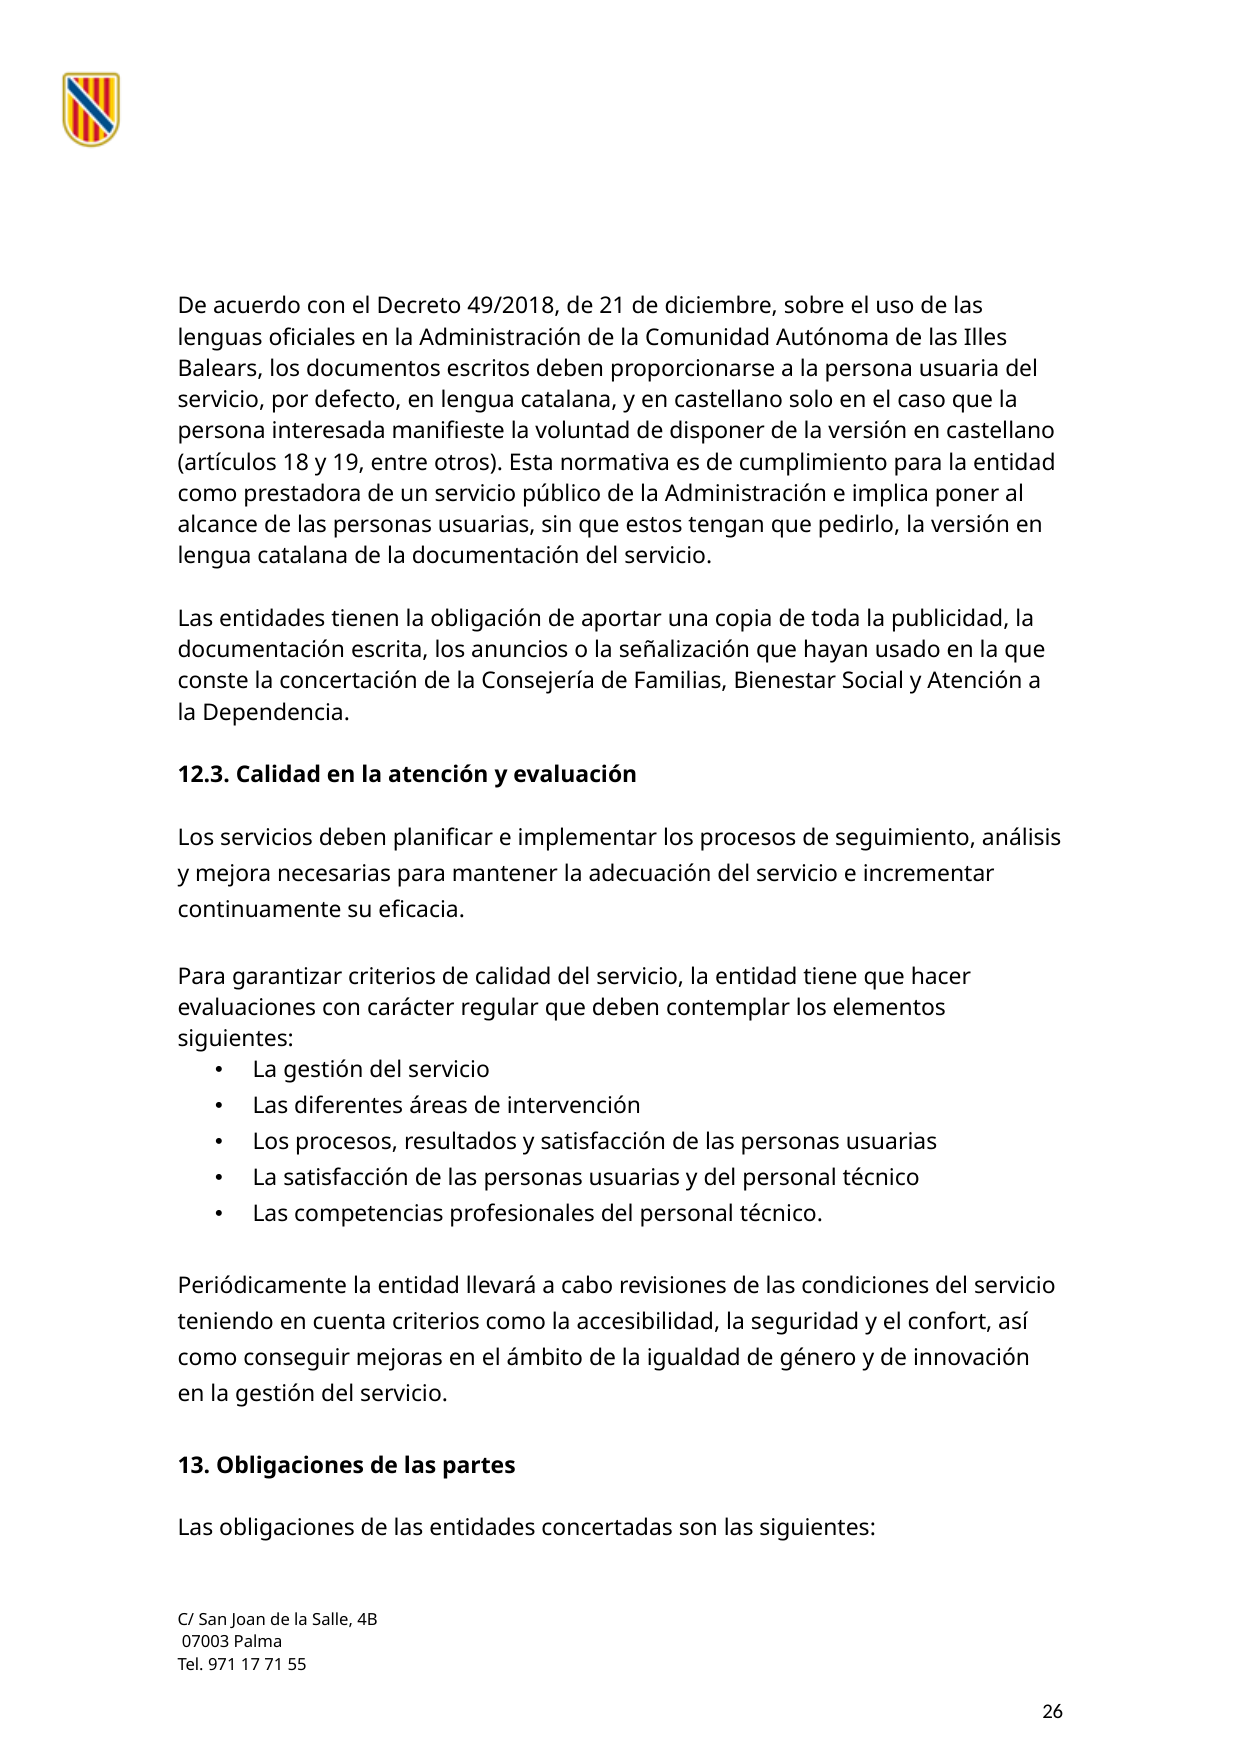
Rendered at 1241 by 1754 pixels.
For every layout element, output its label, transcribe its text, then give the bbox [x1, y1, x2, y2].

picture [44, 45, 139, 177]
text Para garantizar criterios de calidad del servicio, la entidad tiene que hacer evaluaciones con carácter regular que deben contemplar los elementos siguientes: [177, 960, 1063, 1053]
text 12.3. Calidad en la atención y evaluación [177, 758, 1063, 789]
text Las entidades tienen la obligación de aportar una copia de toda la publicidad, la documentación escrita, los anuncios o la señalización que hayan usado en la que conste la concertación de la Consejería de Familias, Bienestar Social y Atención a la Dependencia. [177, 602, 1063, 727]
list La satisfacción de las personas usuarias y del personal técnico [215, 1161, 1063, 1192]
list La gestión del servicio [215, 1053, 1063, 1085]
text Los servicios deben planificar e implementar los procesos de seguimiento, análisis y mejora necesarias para mantener la adecuación del servicio e incrementar continuamente su eficacia. [177, 821, 1063, 924]
list Las diferentes áreas de intervención [215, 1089, 1063, 1121]
text De acuerdo con el Decreto 49/2018, de 21 de diciembre, sobre el uso de las lenguas oficiales en la Administración de la Comunidad Autónoma de las Illes Balears, los documentos escritos deben proporcionarse a la persona usuaria del servicio, por defecto, en lengua catalana, y en castellano solo en el caso que la persona interesada manifieste la voluntad de disponer de la versión en castellano (artículos 18 y 19, entre otros). Esta normativa es de cumplimiento para la entidad como prestadora de un servicio público de la Administración e implica poner al alcance de las personas usuarias, sin que estos tengan que pedirlo, la versión en lengua catalana de la documentación del servicio. [177, 289, 1063, 571]
list Los procesos, resultados y satisfacción de las personas usuarias [215, 1125, 1063, 1157]
text Las obligaciones de las entidades concertadas son las siguientes: [177, 1511, 1063, 1542]
text Periódicamente la entidad llevará a cabo revisiones de las condiciones del servicio teniendo en cuenta criterios como la accesibilidad, la seguridad y el confort, así como conseguir mejoras en el ámbito de la igualdad de género y de innovación en la gestión del servicio. [177, 1269, 1063, 1408]
text 13. Obligaciones de las partes [177, 1449, 1063, 1480]
list Las competencias profesionales del personal técnico. [215, 1197, 1063, 1228]
